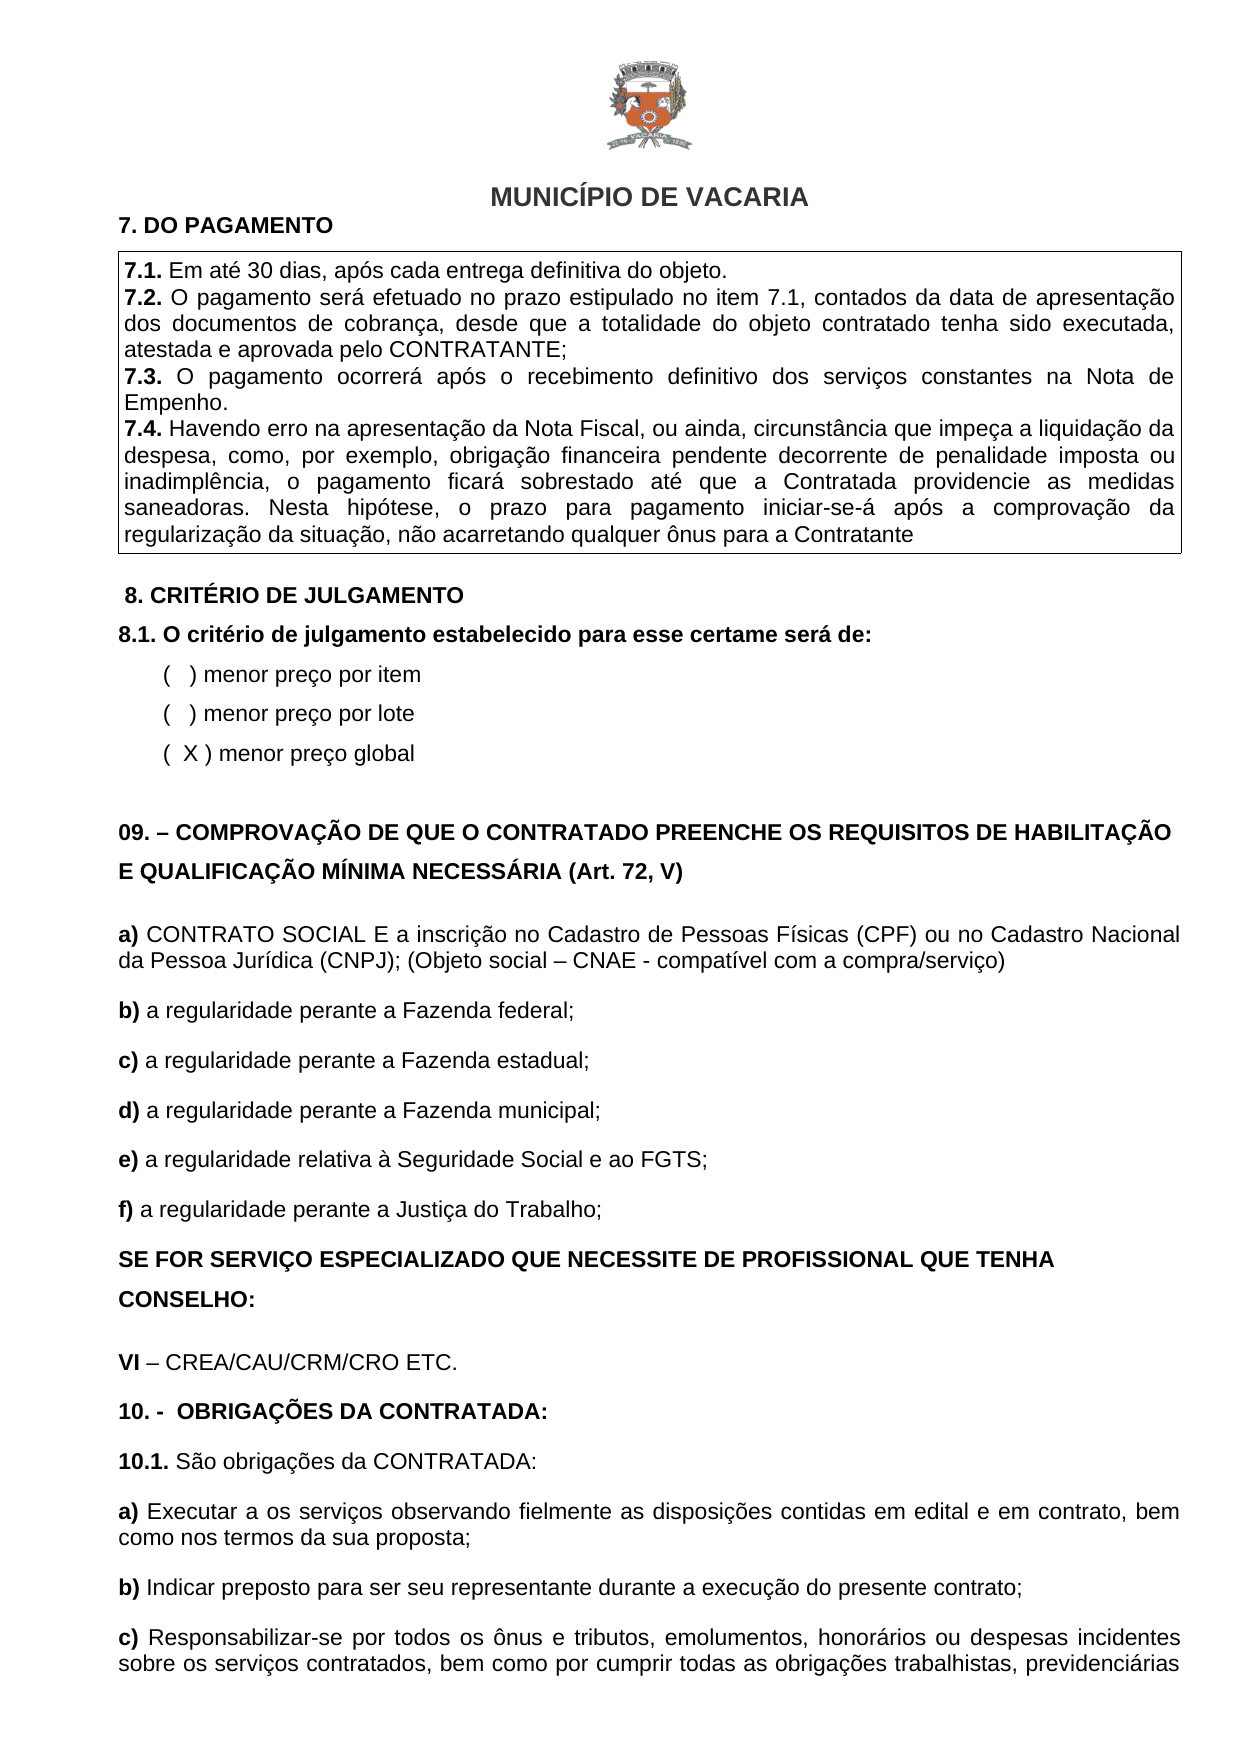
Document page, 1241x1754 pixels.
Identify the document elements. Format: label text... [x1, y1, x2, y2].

text 8. CRITÉRIO DE JULGAMENTO [118, 582, 1181, 608]
picture [606, 60, 693, 150]
text 8.1. O critério de julgamento estabelecido para esse certame será de: [118, 621, 1181, 647]
list 09. – COMPROVAÇÃO DE QUE O CONTRATADO PREENCHE OS REQUISITOS DE HABILITAÇÃO E QUALIFICAÇÃO MÍNIMA NECESSÁRIA (Art. 72, V) [118, 818, 1181, 884]
text VI – CREA/CAU/CRM/CRO ETC. [118, 1348, 1181, 1375]
text e) a regularidade relativa à Seguridade Social e ao FGTS; [118, 1146, 1181, 1173]
text ( X ) menor preço global [118, 739, 1181, 766]
text ( ) menor preço por lote [118, 700, 1181, 726]
text 10. - OBRIGAÇÕES DA CONTRATADA: [118, 1398, 1181, 1424]
text b) a regularidade perante a Fazenda federal; [118, 997, 1181, 1023]
text d) a regularidade perante a Fazenda municipal; [118, 1097, 1181, 1123]
text 10.1. São obrigações da CONTRATADA: [118, 1448, 1181, 1474]
text a) CONTRATO SOCIAL E a inscrição no Cadastro de Pessoas Físicas (CPF) ou no Cadastro Nacional da Pessoa Jurídica (CNPJ); (Objeto social – CNAE - compatível com a compra/serviço) [118, 921, 1181, 974]
text b) Indicar preposto para ser seu representante durante a execução do presente contrato; [118, 1574, 1181, 1600]
text a) Executar a os serviços observando fielmente as disposições contidas em edital e em contrato, bem como nos termos da sua proposta; [118, 1498, 1181, 1551]
table_header 7.1. Em até 30 dias, após cada entrega definitiva do objeto. 7.2. O pagamento será efetuado no prazo estipulado no item 7.1, contados da data de apresentação dos documentos de cobrança, desde que a totalidade do objeto contratado tenha sido executada, atestada e aprovada pelo CONTRATANTE; 7.3. O pagamento ocorrerá após o recebimento definitivo dos serviços constantes na Nota de Empenho. 7.4. Havendo erro na apresentação da Nota Fiscal, ou ainda, circunstância que impeça a liquidação da despesa, como, por exemplo, obrigação financeira pendente decorrente de penalidade imposta ou inadimplência, o pagamento ficará sobrestado até que a Contratada providencie as medidas saneadoras. Nesta hipótese, o prazo para pagamento iniciar-se-á após a comprovação da regularização da situação, não acarretando qualquer ônus para a Contratante [119, 252, 1181, 553]
list 7. DO PAGAMENTO [118, 212, 1181, 238]
text c) a regularidade perante a Fazenda estadual; [118, 1047, 1181, 1073]
text SE FOR SERVIÇO ESPECIALIZADO QUE NECESSITE DE PROFISSIONAL QUE TENHA CONSELHO: [118, 1246, 1181, 1312]
text c) Responsabilizar-se por todos os ônus e tributos, emolumentos, honorários ou despesas incidentes sobre os serviços contratados, bem como por cumprir todas as obrigações trabalhistas, previdenciárias [118, 1624, 1181, 1676]
text f) a regularidade perante a Justiça do Trabalho; [118, 1196, 1181, 1223]
text ( ) menor preço por item [118, 661, 1181, 687]
